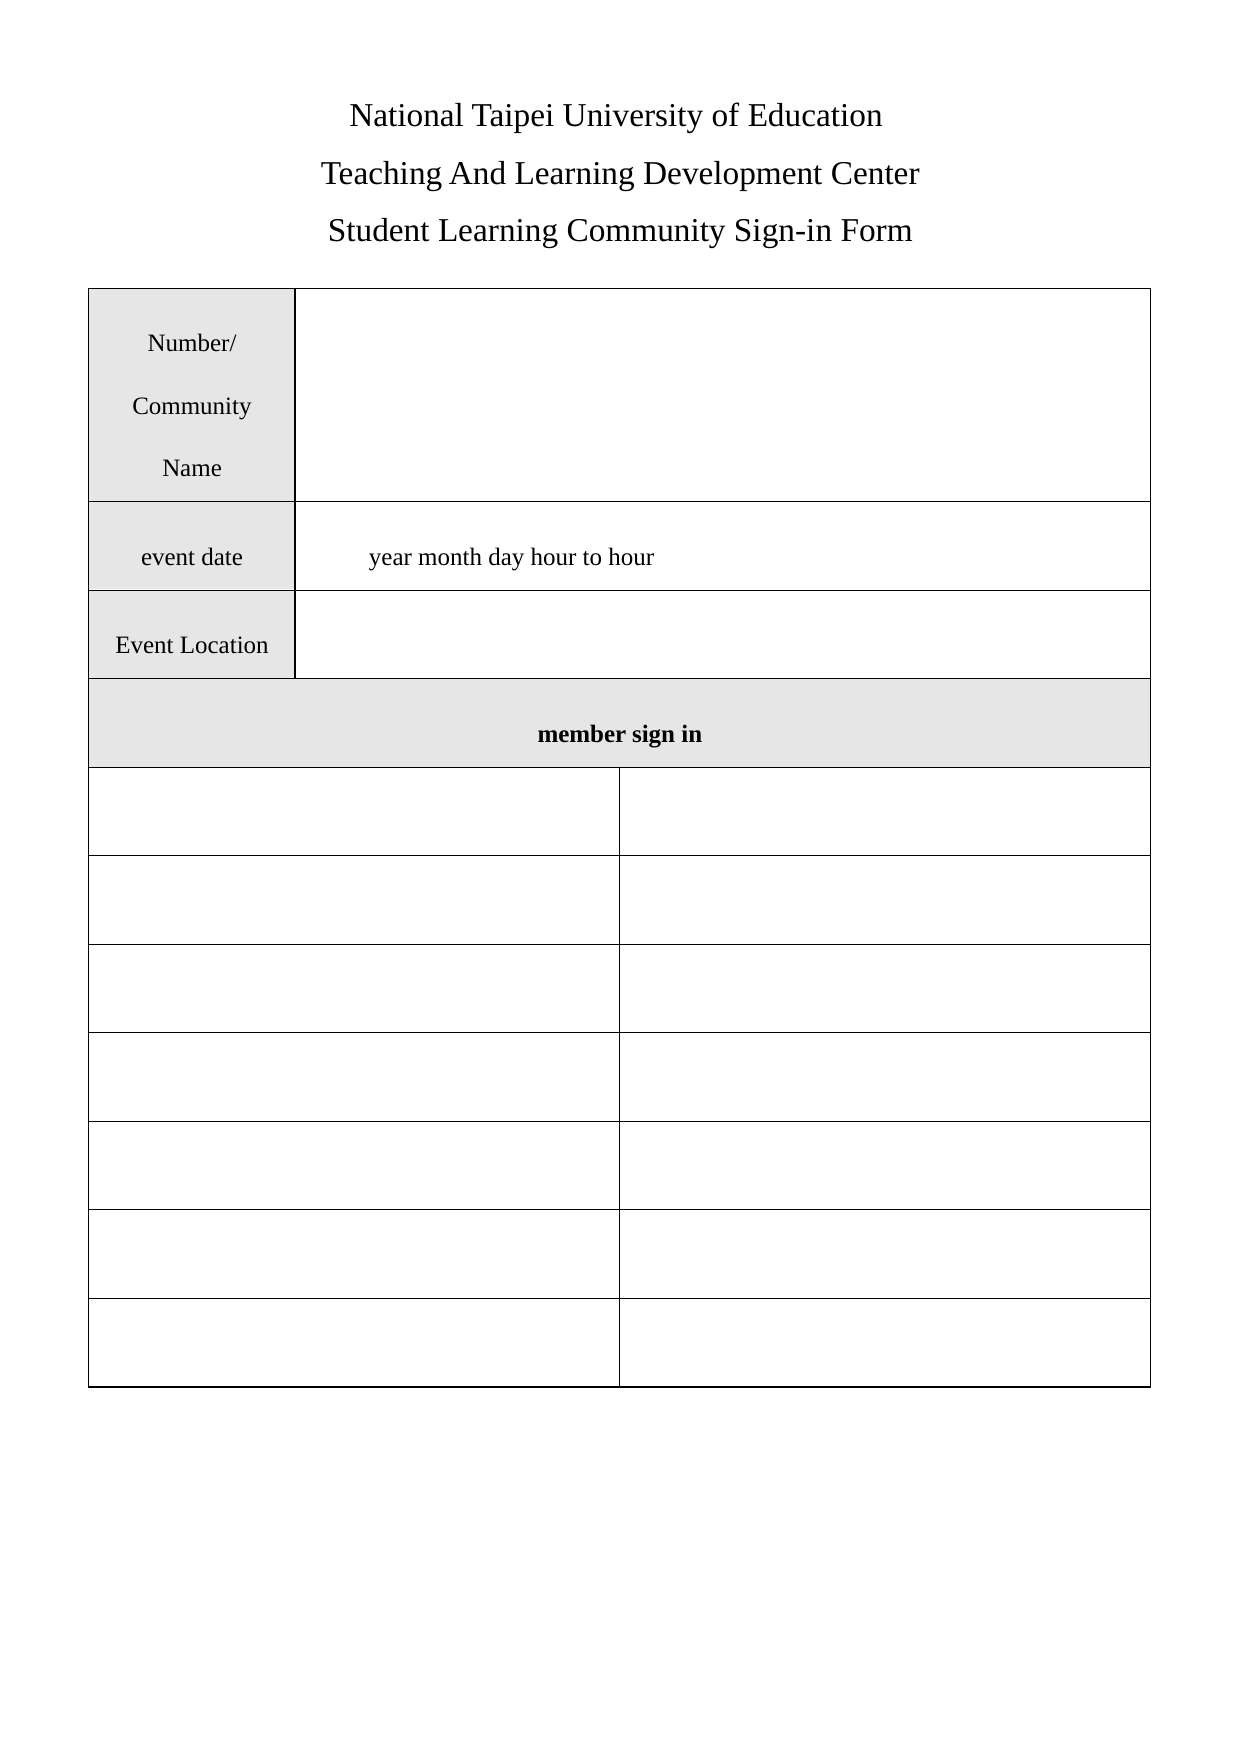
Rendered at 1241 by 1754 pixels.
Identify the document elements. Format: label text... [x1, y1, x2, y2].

text Student Learning Community Sign-in Form [89, 211, 1152, 249]
table_cell [89, 768, 619, 855]
table_header [296, 289, 1150, 501]
table_cell year month day hour to hour [296, 502, 1150, 589]
table_cell [620, 768, 1150, 855]
text National Taipei University of Education [89, 96, 1152, 134]
table_cell [89, 1122, 619, 1209]
table_cell [620, 1033, 1150, 1121]
table_cell [296, 591, 1150, 678]
table_cell [620, 1299, 1150, 1386]
table_cell [89, 1210, 619, 1298]
table_cell [620, 945, 1150, 1032]
table_cell member sign in [89, 679, 1150, 767]
table_cell Event Location [89, 591, 294, 678]
table_cell [620, 1122, 1150, 1209]
table_cell [89, 1033, 619, 1121]
table_cell [620, 856, 1150, 944]
table_cell [620, 1210, 1150, 1298]
table_header Number/ Community Name [89, 289, 294, 501]
table_cell event date [89, 502, 294, 589]
table_cell [89, 856, 619, 944]
text Teaching And Learning Development Center [89, 153, 1152, 192]
table_cell [89, 945, 619, 1032]
table_cell [89, 1299, 619, 1386]
